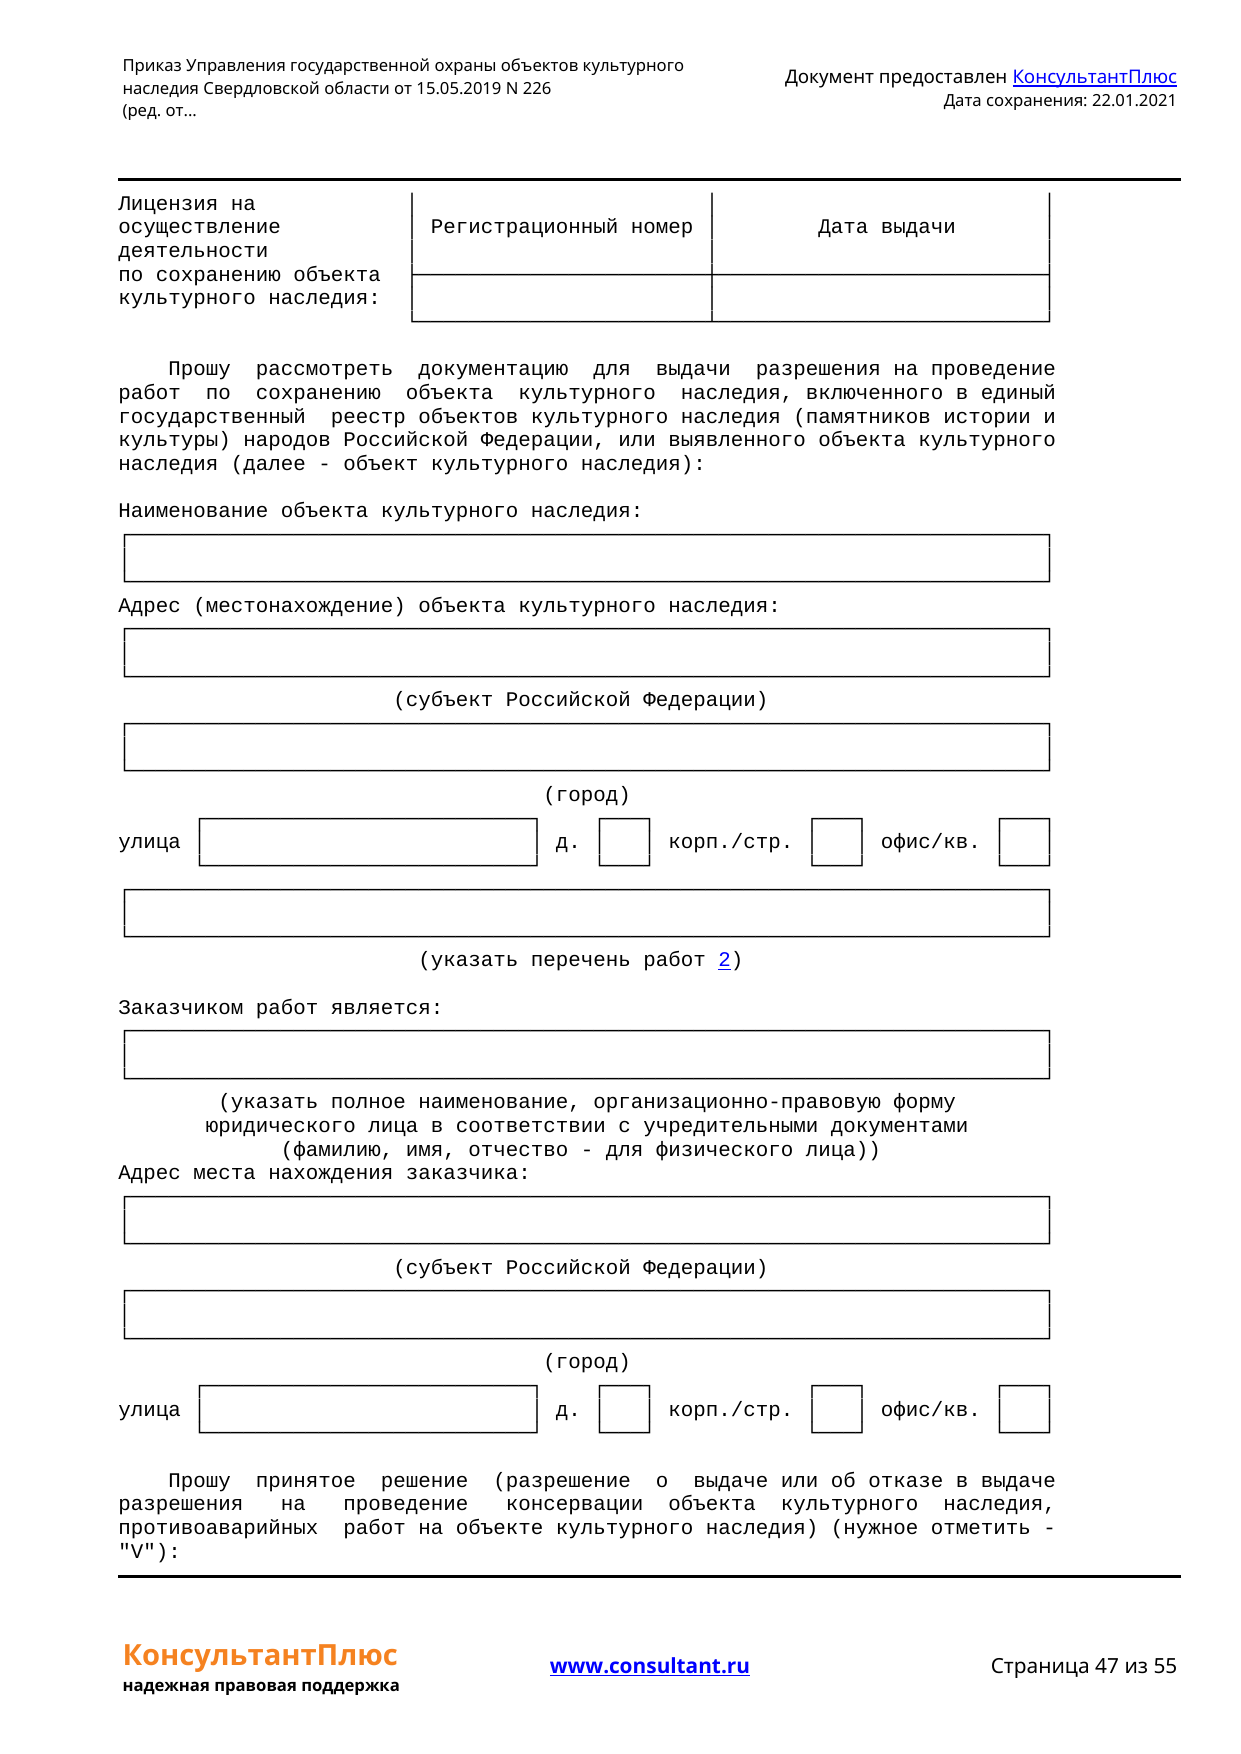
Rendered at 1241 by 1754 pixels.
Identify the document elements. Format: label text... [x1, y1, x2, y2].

text улица │ │ д. │ │ корп./стр. │ │ офис/кв. │ │ [118, 831, 1181, 855]
text Лицензия на │ │ │ [1050, 193, 1181, 216]
text │ │ [118, 902, 1181, 926]
text └─────────────────────────────────────────────────────────────────────────┘ [118, 926, 1181, 949]
text ┌─────────────────────────────────────────────────────────────────────────┐ [118, 713, 1181, 737]
text по сохранению объекта ├───────────────────────┼──────────────────────────┤ [412, 275, 711, 287]
text Прошу принятое решение (разрешение о выдаче или об отказе в выдаче [118, 1470, 1181, 1493]
text улица │ │ д. │ │ корп./стр. │ │ офис/кв. │ │ [650, 1399, 811, 1422]
text └─────────────────────────────────────────────────────────────────────────┘ [118, 1068, 1181, 1091]
text ┌─────────────────────────────────────────────────────────────────────────┐ [118, 1020, 1181, 1044]
text │ │ [1050, 737, 1181, 760]
text улица │ │ д. │ │ корп./стр. │ │ офис/кв. │ │ [862, 1399, 999, 1422]
text улица │ │ д. │ │ корп./стр. │ │ офис/кв. │ │ [1050, 1399, 1181, 1422]
text (фамилию, имя, отчество - для физического лица)) [118, 1139, 1181, 1162]
text ┌─────────────────────────────────────────────────────────────────────────┐ [118, 1281, 1181, 1304]
text │ │ [125, 737, 1049, 760]
text │ │ [118, 642, 1181, 666]
text (субъект Российской Федерации) [118, 1257, 1181, 1281]
text государственный реестр объектов культурного наследия (памятников истории и [118, 406, 1181, 429]
text Заказчиком работ является: [118, 997, 1181, 1020]
text Адрес (местонахождение) объекта культурного наследия: [118, 595, 1181, 618]
text противоаварийных работ на объекте культурного наследия) (нужное отметить - [118, 1517, 1181, 1541]
text культурного наследия: │ │ │ [118, 287, 1181, 311]
text Лицензия на │ │ │ [712, 193, 1049, 216]
text (субъект Российской Федерации) [118, 689, 1181, 713]
text ┌──────────────────────────┐ ┌───┐ ┌───┐ ┌───┐ [118, 1375, 1181, 1399]
text улица │ │ д. │ │ корп./стр. │ │ офис/кв. │ │ [812, 1399, 861, 1422]
text │ │ [118, 547, 1181, 571]
text улица │ │ д. │ │ корп./стр. │ │ офис/кв. │ │ [118, 1399, 199, 1422]
text улица │ │ д. │ │ корп./стр. │ │ офис/кв. │ │ [537, 1399, 599, 1422]
text └─────────────────────────────────────────────────────────────────────────┘ [118, 666, 1181, 689]
text ┌─────────────────────────────────────────────────────────────────────────┐ [118, 618, 1181, 642]
text по сохранению объекта ├───────────────────────┼──────────────────────────┤ [1050, 264, 1181, 287]
text "V"): [118, 1541, 1181, 1564]
text └─────────────────────────────────────────────────────────────────────────┘ [118, 571, 1181, 595]
text улица │ │ д. │ │ корп./стр. │ │ офис/кв. │ │ [1000, 1399, 1049, 1422]
text ┌──────────────────────────┐ ┌───┐ ┌───┐ ┌───┐ [118, 808, 1181, 831]
text │ │ [118, 1044, 1181, 1068]
text └──────────────────────────┘ └───┘ └───┘ └───┘ [118, 855, 1181, 878]
text └─────────────────────────────────────────────────────────────────────────┘ [118, 1328, 1181, 1351]
text осуществление │ Регистрационный номер │ Дата выдачи │ [118, 216, 1181, 240]
text Лицензия на │ │ │ [412, 193, 711, 216]
text │ │ [118, 1304, 1181, 1328]
text ┌─────────────────────────────────────────────────────────────────────────┐ [118, 524, 1181, 547]
text по сохранению объекта ├───────────────────────┼──────────────────────────┤ [412, 264, 711, 274]
text разрешения на проведение консервации объекта культурного наследия, [118, 1493, 1181, 1517]
text └─────────────────────────────────────────────────────────────────────────┘ [118, 760, 1181, 784]
text улица │ │ д. │ │ корп./стр. │ │ офис/кв. │ │ [200, 1399, 536, 1422]
text │ │ [118, 737, 124, 760]
text по сохранению объекта ├───────────────────────┼──────────────────────────┤ [712, 264, 1049, 274]
text └──────────────────────────┘ └───┘ └───┘ └───┘ [118, 1422, 1181, 1446]
text Адрес места нахождения заказчика: [118, 1162, 1181, 1186]
text ┌─────────────────────────────────────────────────────────────────────────┐ [118, 1186, 1181, 1209]
text │ │ [118, 1209, 1181, 1233]
text по сохранению объекта ├───────────────────────┼──────────────────────────┤ [712, 275, 1049, 287]
text культуры) народов Российской Федерации, или выявленного объекта культурного [118, 429, 1181, 453]
text (город) [118, 1351, 1181, 1375]
text ┌─────────────────────────────────────────────────────────────────────────┐ [118, 878, 1181, 902]
text (указать полное наименование, организационно-правовую форму [118, 1091, 1181, 1115]
text деятельности │ │ │ [118, 240, 1181, 264]
text наследия (далее - объект культурного наследия): [118, 453, 1181, 477]
text по сохранению объекта ├───────────────────────┼──────────────────────────┤ [118, 264, 411, 287]
text └───────────────────────┴──────────────────────────┘ [118, 311, 1181, 335]
text Прошу рассмотреть документацию для выдачи разрешения на проведение [118, 358, 1181, 382]
text Наименование объекта культурного наследия: [118, 500, 1181, 524]
text Лицензия на │ │ │ [118, 193, 411, 216]
text юридического лица в соответствии с учредительными документами [118, 1115, 1181, 1139]
text └─────────────────────────────────────────────────────────────────────────┘ [118, 1233, 1181, 1257]
text (город) [118, 784, 1181, 808]
text (указать перечень работ 2) [118, 949, 1181, 973]
text улица │ │ д. │ │ корп./стр. │ │ офис/кв. │ │ [600, 1399, 649, 1422]
text работ по сохранению объекта культурного наследия, включенного в единый [118, 382, 1181, 406]
